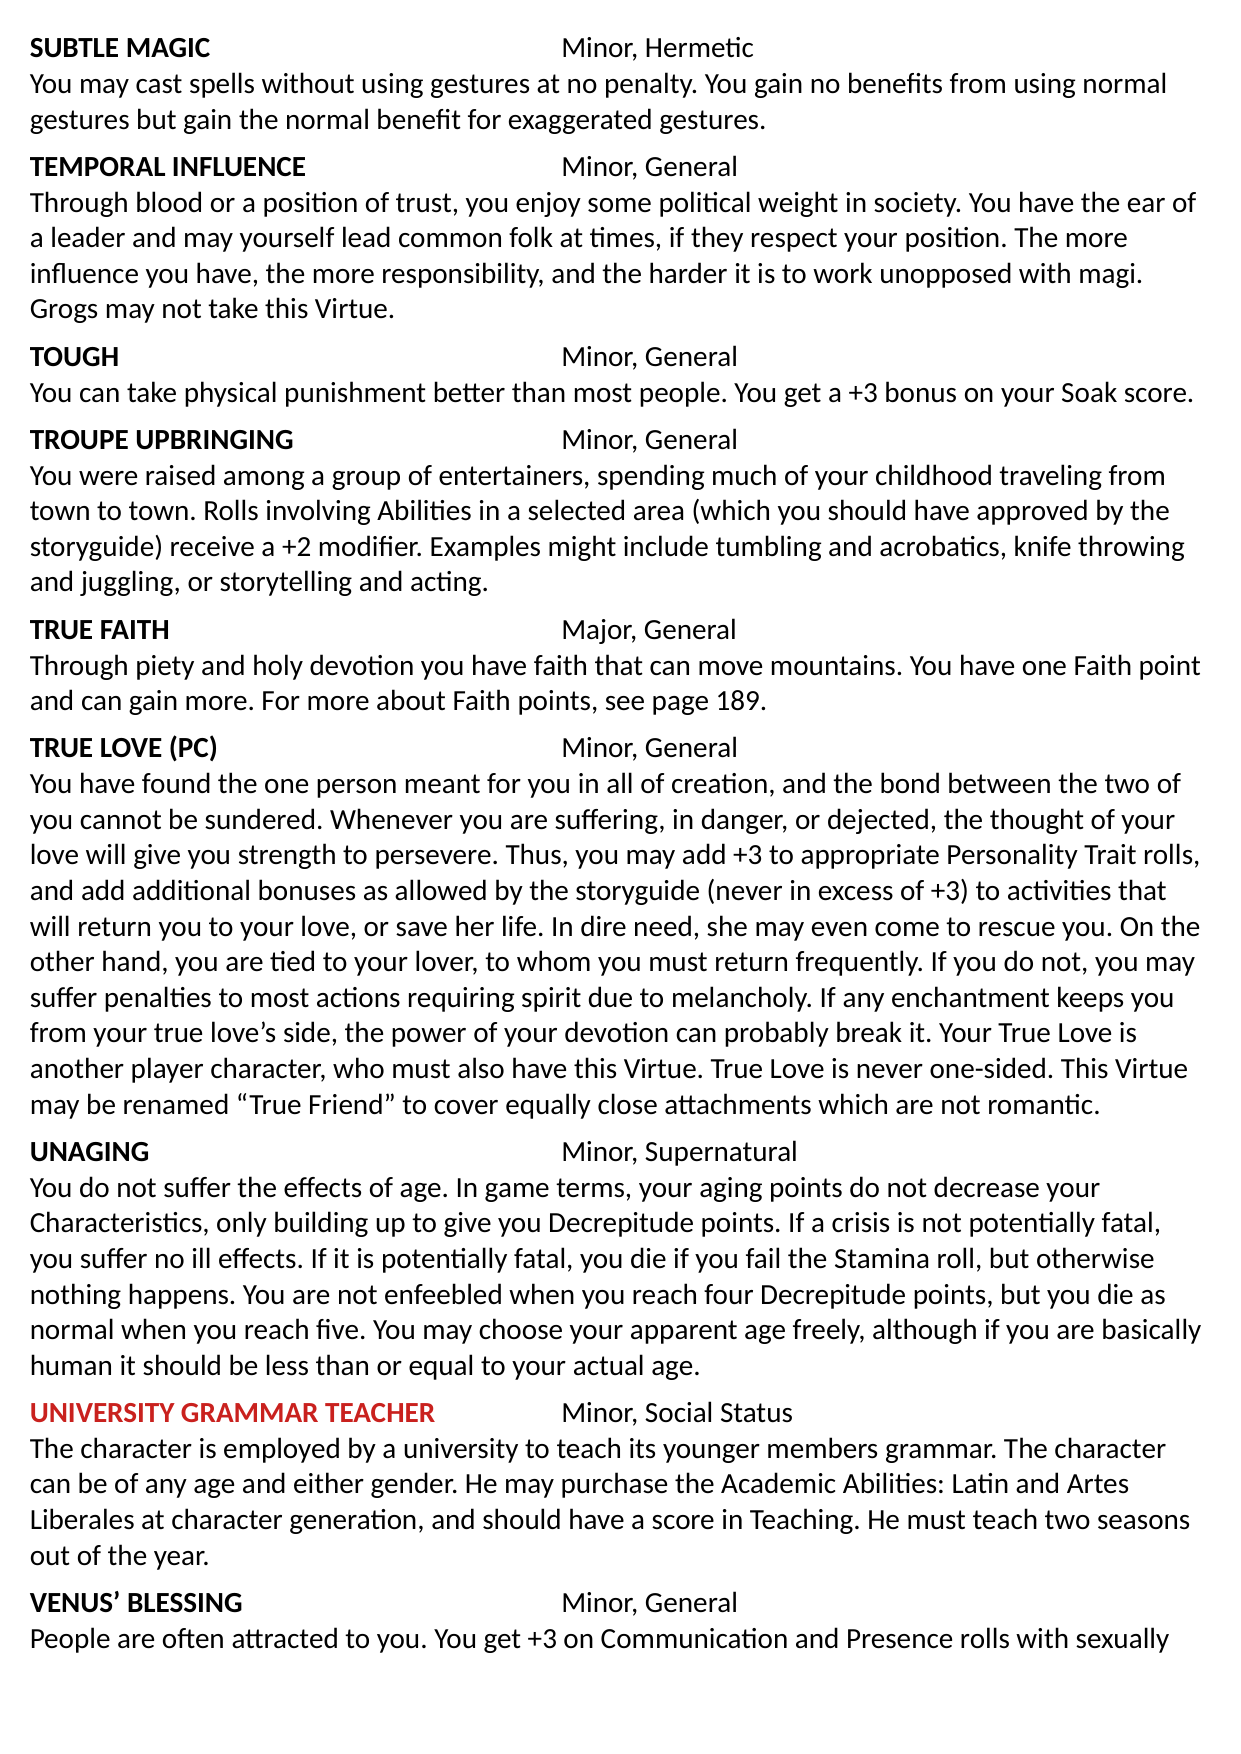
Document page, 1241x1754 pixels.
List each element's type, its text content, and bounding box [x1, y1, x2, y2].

text TEMPORAL INFLUENCE Minor, General Through blood or a position of trust, you enjoy some political weight in society. You have the ear of a leader and may yourself lead common folk at times, if they respect your position. The more influence you have, the more responsibility, and the harder it is to work unopposed with magi. Grogs may not take this Virtue. [29, 148, 1211, 326]
text TROUPE UPBRINGING Minor, General You were raised among a group of entertainers, spending much of your childhood traveling from town to town. Rolls involving Abilities in a selected area (which you should have approved by the storyguide) receive a +2 modifier. Examples might include tumbling and acrobatics, knife throwing and juggling, or storytelling and acting. [29, 421, 1211, 599]
text UNAGING Minor, Supernatural You do not suffer the effects of age. In game terms, your aging points do not decrease your Characteristics, only building up to give you Decrepitude points. If a crisis is not potentially fatal, you suffer no ill effects. If it is potentially fatal, you die if you fail the Stamina roll, but otherwise nothing happens. You are not enfeebled when you reach four Decrepitude points, but you die as normal when you reach five. You may choose your apparent age freely, although if you are basically human it should be less than or equal to your actual age. [29, 1133, 1211, 1383]
text VENUS’ BLESSING Minor, General People are often attracted to you. You get +3 on Communication and Presence rolls with sexually [29, 1584, 1211, 1656]
text TRUE FAITH Major, General Through piety and holy devotion you have faith that can move mountains. You have one Faith point and can gain more. For more about Faith points, see page 189. [29, 611, 1211, 718]
text TRUE LOVE (PC) Minor, General You have found the one person meant for you in all of creation, and the bond between the two of you cannot be sundered. Whenever you are suffering, in danger, or dejected, the thought of your love will give you strength to persevere. Thus, you may add +3 to appropriate Personality Trait rolls, and add additional bonuses as allowed by the storyguide (never in excess of +3) to activities that will return you to your love, or save her life. In dire need, she may even come to rescue you. On the other hand, you are tied to your lover, to whom you must return frequently. If you do not, you may suffer penalties to most actions requiring spirit due to melancholy. If any enchantment keeps you from your true love’s side, the power of your devotion can probably break it. Your True Love is another player character, who must also have this Virtue. True Love is never one-sided. This Virtue may be renamed “True Friend” to cover equally close attachments which are not romantic. [29, 729, 1211, 1121]
text SUBTLE MAGIC Minor, Hermetic You may cast spells without using gestures at no penalty. You gain no benefits from using normal gestures but gain the normal benefit for exaggerated gestures. [29, 29, 1211, 136]
text UNIVERSITY GRAMMAR TEACHER Minor, Social Status The character is employed by a university to teach its younger members grammar. The character can be of any age and either gender. He may purchase the Academic Abilities: Latin and Artes Liberales at character generation, and should have a score in Teaching. He must teach two seasons out of the year. [29, 1394, 1211, 1572]
text TOUGH Minor, General You can take physical punishment better than most people. You get a +3 bonus on your Soak score. [29, 338, 1211, 409]
